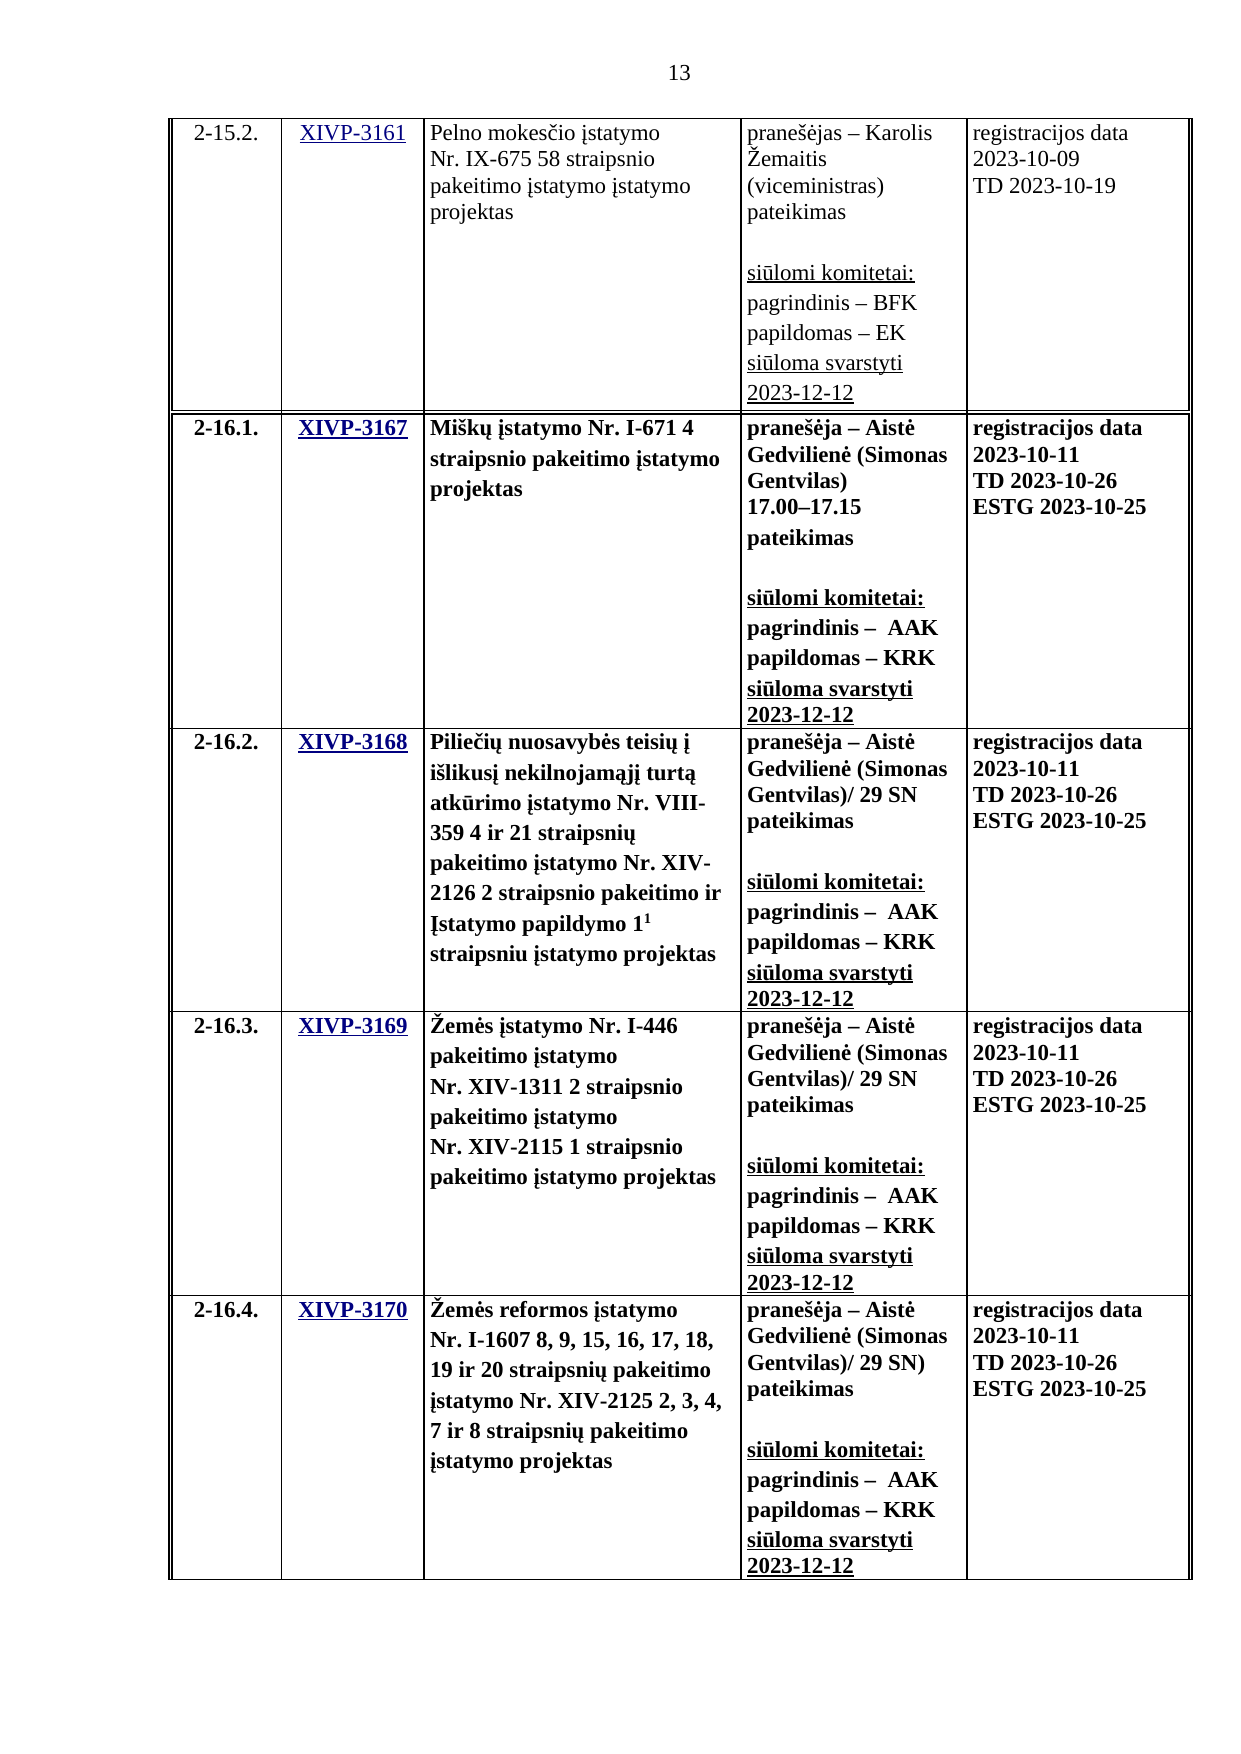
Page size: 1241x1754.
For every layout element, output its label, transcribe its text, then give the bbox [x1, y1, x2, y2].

table_cell registracijos data 2023-10-11 TD 2023-10-26 ESTG 2023-10-25 [968, 729, 1188, 1011]
table_cell [1193, 410, 1240, 727]
table_cell pranešėja – Aistė Gedvilienė (Simonas Gentvilas) 17.00–17.15 pateikimas siūlomi komitetai: pagrindinis – AAK papildomas – KRK siūloma svarstyti 2023-12-12 [742, 415, 966, 727]
table_cell pranešėja – Aistė Gedvilienė (Simonas Gentvilas)/ 29 SN pateikimas siūlomi komitetai: pagrindinis – AAK papildomas – KRK siūloma svarstyti 2023-12-12 [742, 729, 966, 1011]
table_cell XIVP-3161 [282, 119, 423, 410]
table_cell Miškų įstatymo Nr. I-671 4 straipsnio pakeitimo įstatymo projektas [425, 415, 740, 727]
table_cell pranešėjas – Karolis Žemaitis (viceministras) pateikimas siūlomi komitetai: pagrindinis – BFK papildomas – EK siūloma svarstyti 2023-12-12 [742, 119, 966, 410]
table_cell pranešėja – Aistė Gedvilienė (Simonas Gentvilas)/ 29 SN pateikimas siūlomi komitetai: pagrindinis – AAK papildomas – KRK siūloma svarstyti 2023-12-12 [742, 1012, 966, 1295]
table_cell [1193, 1011, 1240, 1295]
table_cell 2-15.2. [173, 119, 281, 410]
table_cell registracijos data 2023-10-11 TD 2023-10-26 ESTG 2023-10-25 [968, 415, 1188, 727]
table_cell registracijos data 2023-10-11 TD 2023-10-26 ESTG 2023-10-25 [968, 1012, 1188, 1295]
table_cell Piliečių nuosavybės teisių į išlikusį nekilnojamąjį turtą atkūrimo įstatymo Nr. VIII-359 4 ir 21 straipsnių pakeitimo įstatymo Nr. XIV-2126 2 straipsnio pakeitimo ir Įstatymo papildymo 11 straipsniu įstatymo projektas [425, 729, 740, 1011]
table_cell Pelno mokesčio įstatymo Nr. IX-675 58 straipsnio pakeitimo įstatymo įstatymo projektas [425, 119, 740, 410]
table_cell XIVP-3169 [282, 1012, 423, 1295]
table_cell 2-16.2. [173, 729, 281, 1011]
table_cell XIVP-3168 [282, 729, 423, 1011]
table_cell XIVP-3170 [282, 1296, 423, 1579]
table_cell 2-16.1. [173, 415, 281, 727]
table_cell XIVP-3167 [282, 415, 423, 727]
table_cell Žemės įstatymo Nr. I-446 pakeitimo įstatymo Nr. XIV-1311 2 straipsnio pakeitimo įstatymo Nr. XIV-2115 1 straipsnio pakeitimo įstatymo projektas [425, 1012, 740, 1295]
table_cell [1193, 1295, 1240, 1579]
table_cell registracijos data 2023-10-09 TD 2023-10-19 [968, 119, 1188, 410]
table_cell [1193, 728, 1240, 1011]
table_cell [1193, 118, 1240, 410]
table_cell registracijos data 2023-10-11 TD 2023-10-26 ESTG 2023-10-25 [968, 1296, 1188, 1579]
table_cell 2-16.3. [173, 1012, 281, 1295]
table_cell pranešėja – Aistė Gedvilienė (Simonas Gentvilas)/ 29 SN) pateikimas siūlomi komitetai: pagrindinis – AAK papildomas – KRK siūloma svarstyti 2023-12-12 [742, 1296, 966, 1579]
table_cell Žemės reformos įstatymo Nr. I-1607 8, 9, 15, 16, 17, 18, 19 ir 20 straipsnių pakeitimo įstatymo Nr. XIV-2125 2, 3, 4, 7 ir 8 straipsnių pakeitimo įstatymo projektas [425, 1296, 740, 1579]
table_cell 2-16.4. [173, 1296, 281, 1579]
